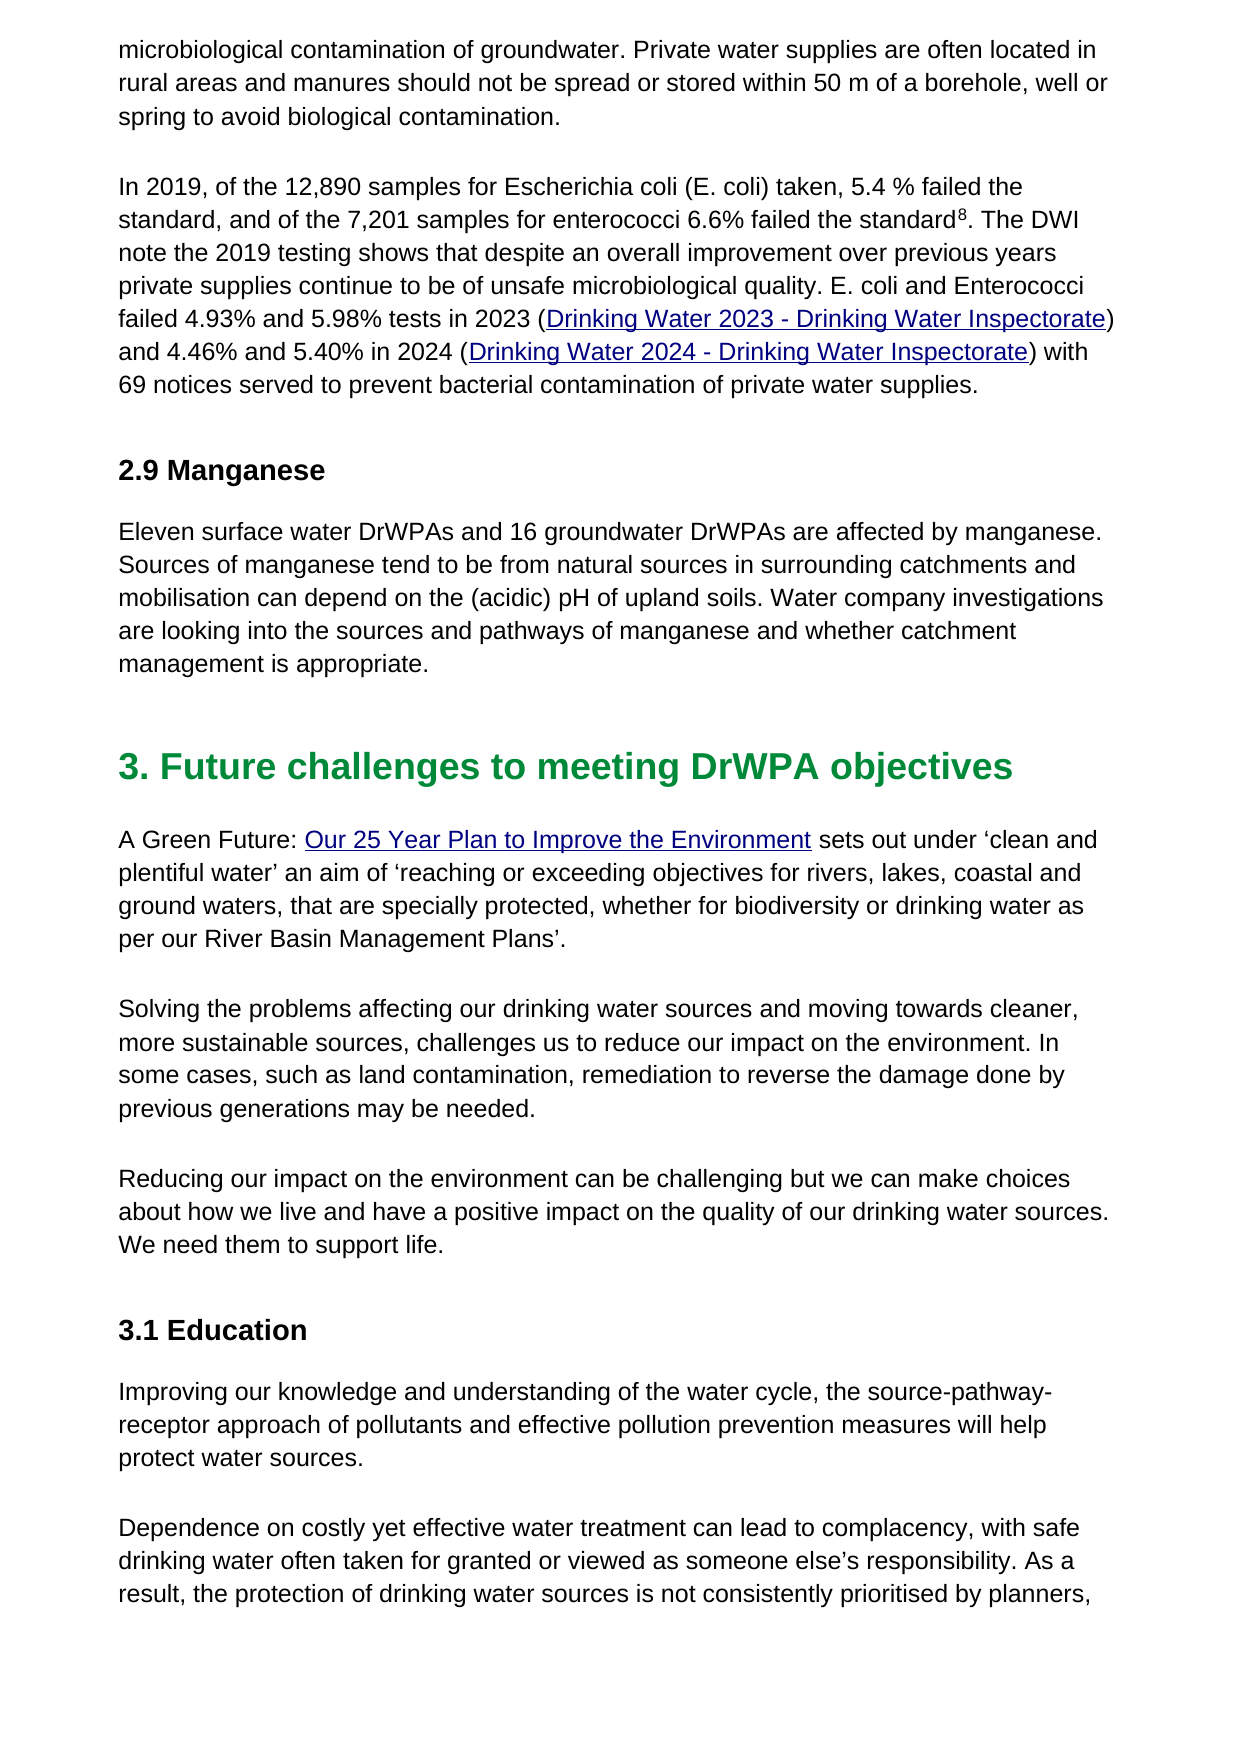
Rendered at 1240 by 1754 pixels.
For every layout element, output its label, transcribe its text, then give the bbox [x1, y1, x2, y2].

text microbiological contamination of groundwater. Private water supplies are often located in rural areas and manures should not be spread or stored within 50 m of a borehole, well or spring to avoid biological contamination. [118, 35, 1121, 130]
text Eleven surface water DrWPAs and 16 groundwater DrWPAs are affected by manganese. Sources of manganese tend to be from natural sources in surrounding catchments and mobilisation can depend on the (acidic) pH of upland soils. Water company investigations are looking into the sources and pathways of manganese and whether catchment management is appropriate. [118, 517, 1121, 677]
subtitle 3.1 Education [118, 1313, 1121, 1347]
subtitle 3. Future challenges to meeting DrWPA objectives [118, 744, 1121, 787]
text Reducing our impact on the environment can be challenging but we can make choices about how we live and have a positive impact on the quality of our drinking water sources. We need them to support life. [118, 1164, 1121, 1259]
subtitle 2.9 Manganese [118, 453, 1121, 487]
text Solving the problems affecting our drinking water sources and moving towards cleaner, more sustainable sources, challenges us to reduce our impact on the environment. In some cases, such as land contamination, remediation to reverse the damage done by previous generations may be needed. [118, 994, 1121, 1122]
text In 2019, of the 12,890 samples for Escherichia coli (E. coli) taken, 5.4 % failed the standard, and of the 7,201 samples for enterococci 6.6% failed the standard8. The DWI note the 2019 testing shows that despite an overall improvement over previous years private supplies continue to be of unsafe microbiological quality. E. coli and Enterococci failed 4.93% and 5.98% tests in 2023 (Drinking Water 2023 - Drinking Water Inspectorate) and 4.46% and 5.40% in 2024 (Drinking Water 2024 - Drinking Water Inspectorate) with 69 notices served to prevent bacterial contamination of private water supplies. [118, 172, 1121, 399]
text A Green Future: Our 25 Year Plan to Improve the Environment sets out under ‘clean and plentiful water’ an aim of ‘reaching or exceeding objectives for rivers, lakes, coastal and ground waters, that are specially protected, whether for biodiversity or drinking water as per our River Basin Management Plans’. [118, 825, 1121, 953]
text Dependence on costly yet effective water treatment can lead to complacency, with safe drinking water often taken for granted or viewed as someone else’s responsibility. As a result, the protection of drinking water sources is not consistently prioritised by planners, [118, 1513, 1121, 1608]
text Improving our knowledge and understanding of the water cycle, the source-pathway-receptor approach of pollutants and effective pollution prevention measures will help protect water sources. [118, 1377, 1121, 1471]
